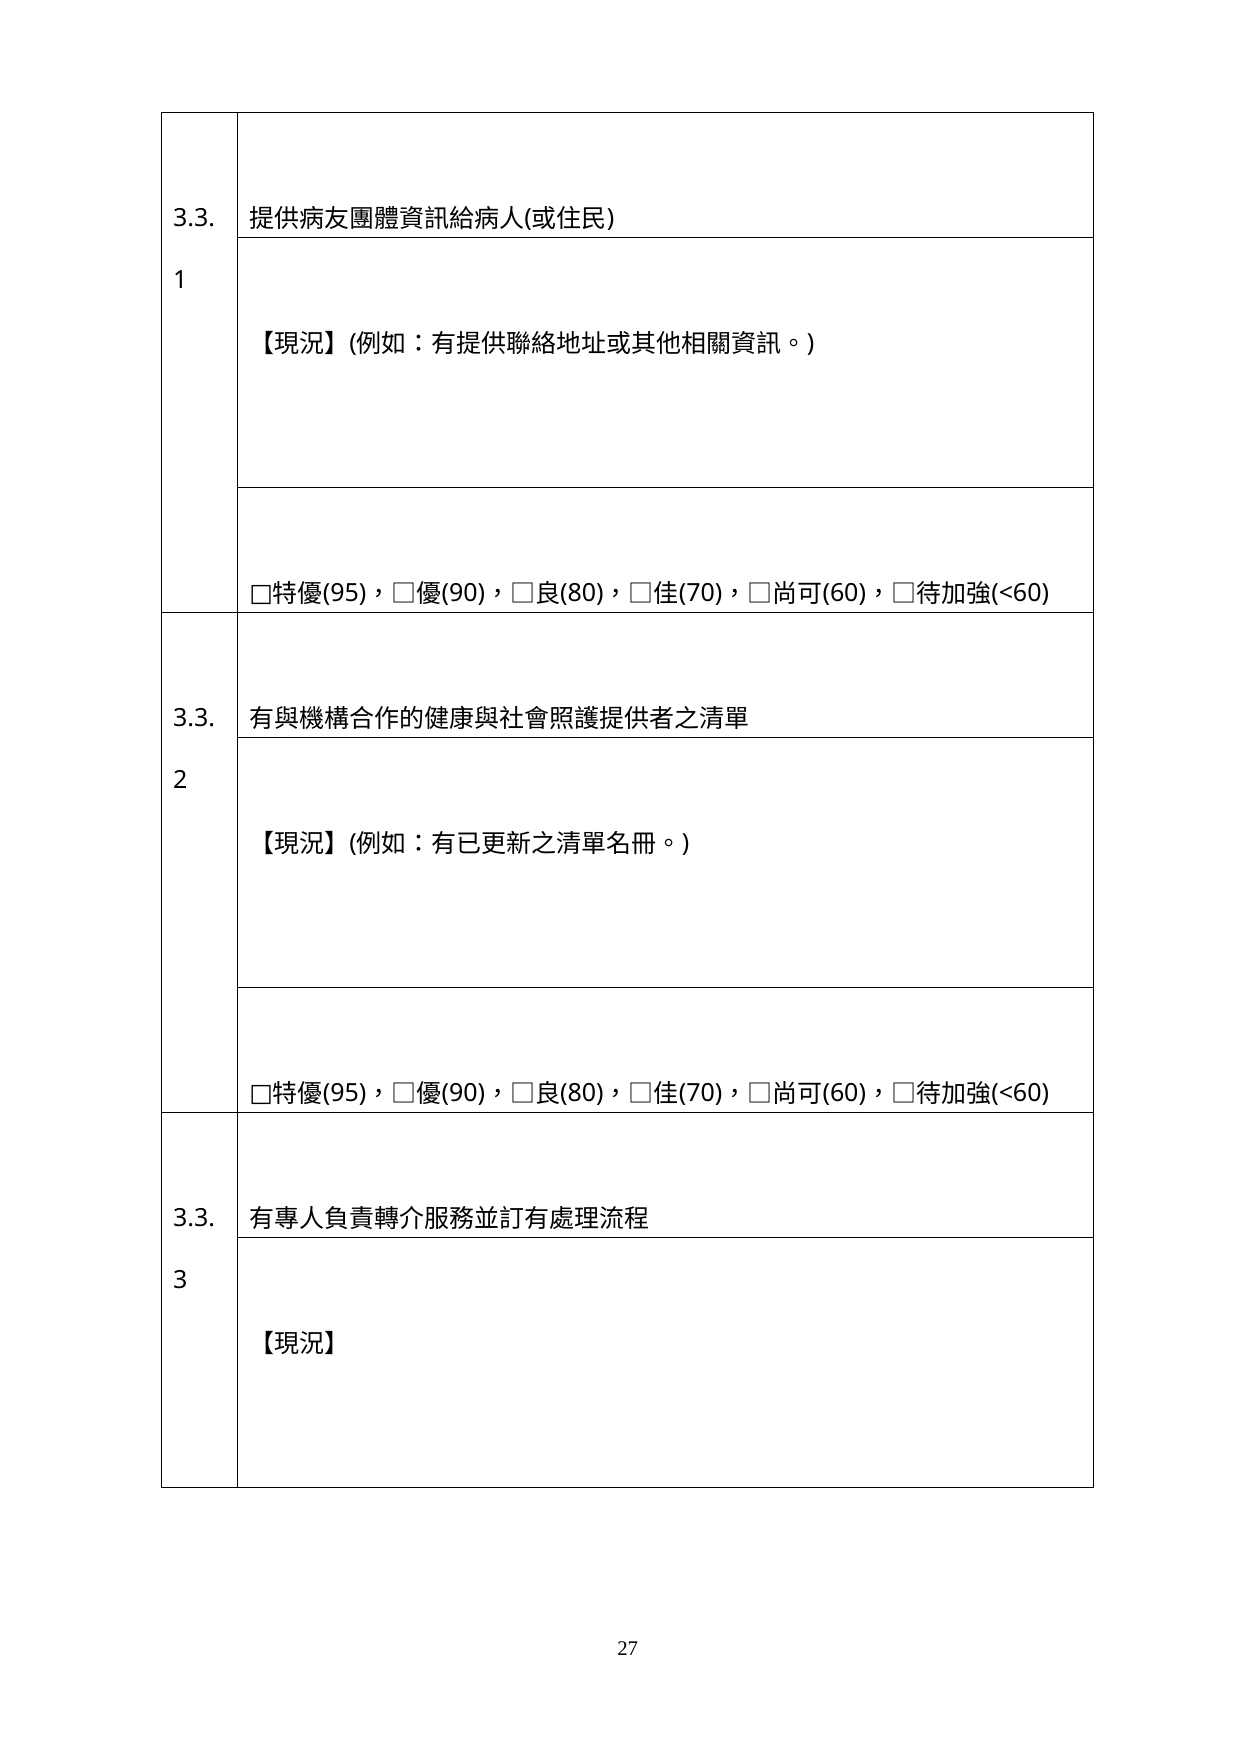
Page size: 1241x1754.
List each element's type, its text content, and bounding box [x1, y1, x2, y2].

table_cell 有專人負責轉介服務並訂有處理流程 [238, 1113, 1093, 1237]
table_cell □特優(95)，□優(90)，□良(80)，□佳(70)，□尚可(60)，□待加強(<60) [238, 488, 1093, 612]
table_cell 【現況】 [238, 1238, 1093, 1487]
table_cell 【現況】(例如：有提供聯絡地址或其他相關資訊。) [238, 238, 1093, 487]
table_cell □特優(95)，□優(90)，□良(80)，□佳(70)，□尚可(60)，□待加強(<60) [238, 988, 1093, 1112]
table_header 提供病友團體資訊給病人(或住民) [238, 113, 1093, 237]
table_cell 3.3.2 [162, 613, 237, 1112]
table_header 3.3.1 [162, 113, 237, 612]
table_cell 有與機構合作的健康與社會照護提供者之清單 [238, 613, 1093, 737]
table_cell 【現況】(例如：有已更新之清單名冊。) [238, 738, 1093, 987]
table_cell 3.3.3 [162, 1113, 237, 1487]
